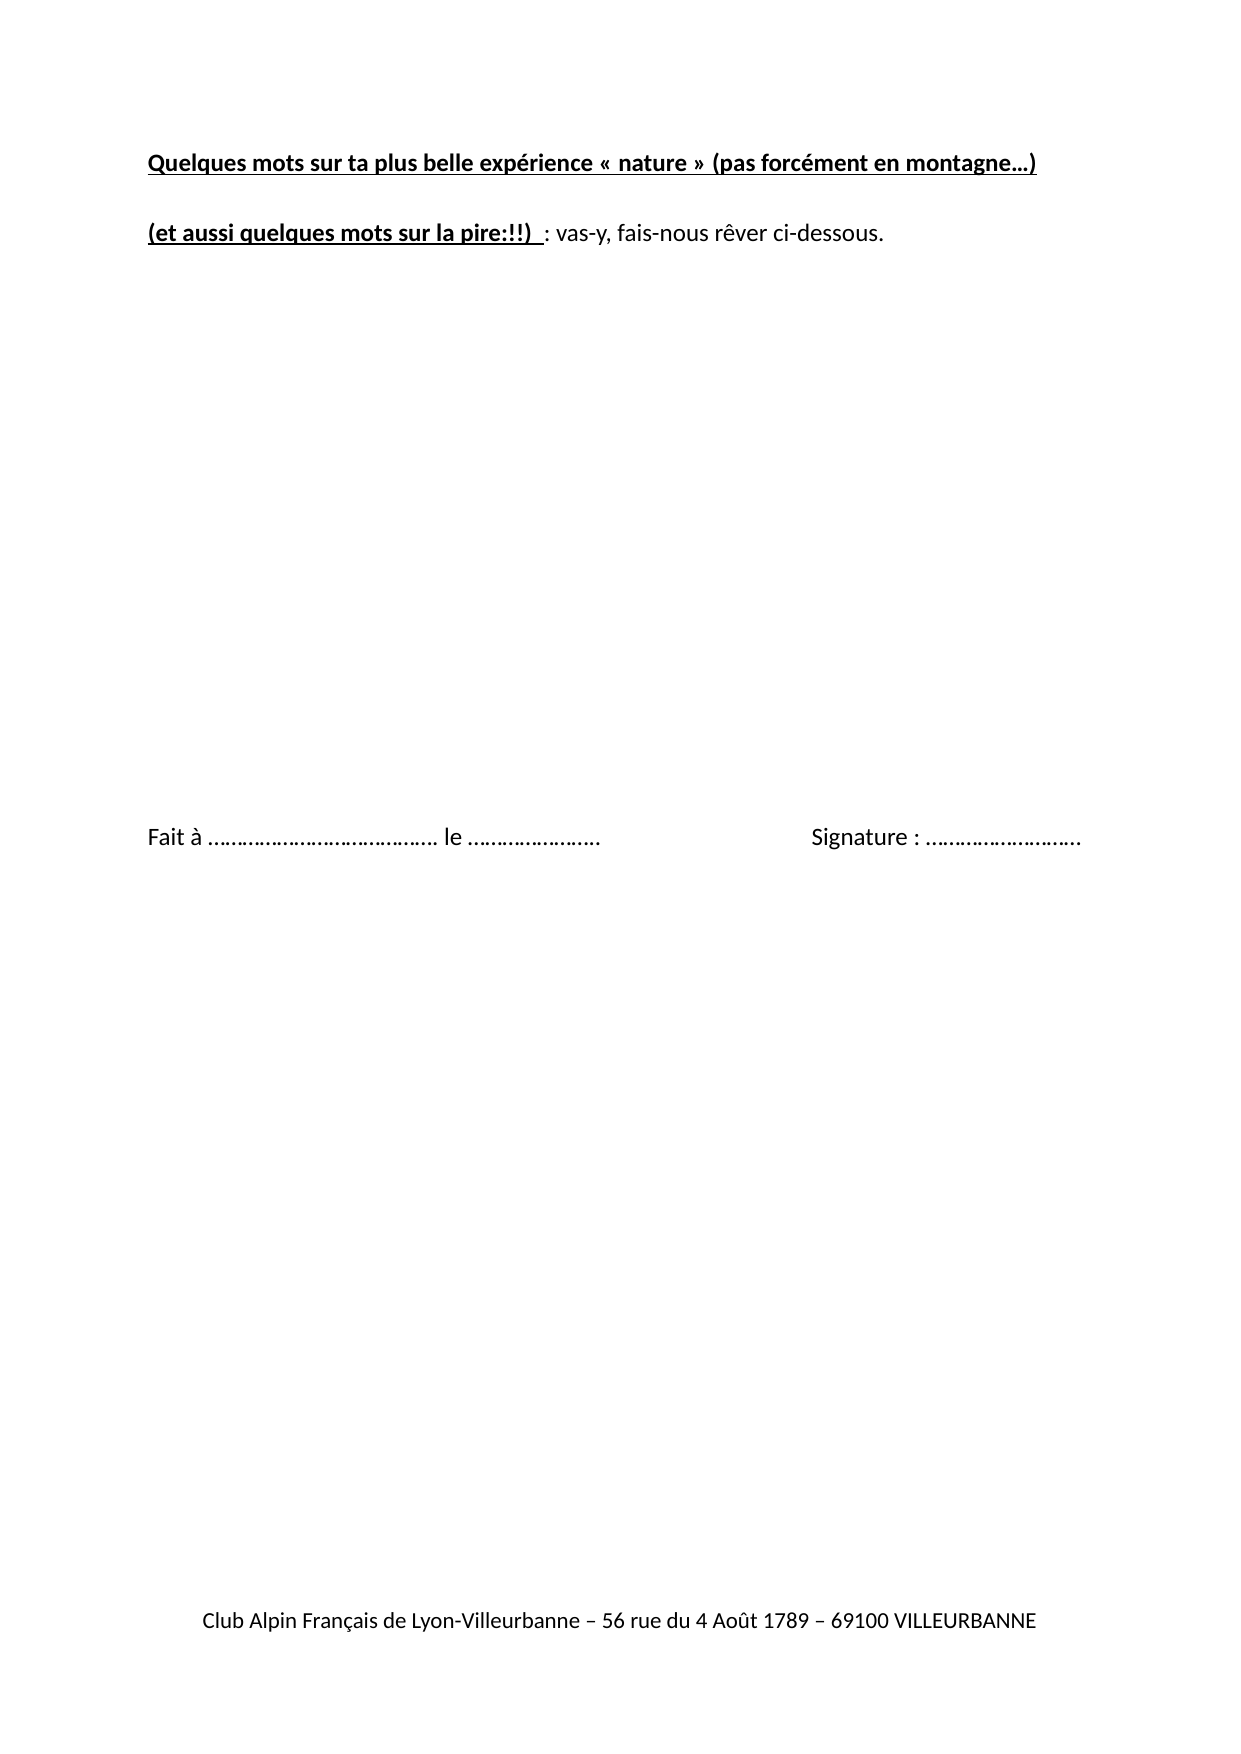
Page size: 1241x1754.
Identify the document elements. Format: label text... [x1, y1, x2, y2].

text (et aussi quelques mots sur la pire:!!) : vas-y, fais-nous rêver ci-dessous. [148, 217, 1093, 248]
text Quelques mots sur ta plus belle expérience « nature » (pas forcément en montagne…) [148, 148, 1093, 178]
text Fait à …………………………………. le ………………….. Signature : ……………………… [148, 822, 1093, 852]
